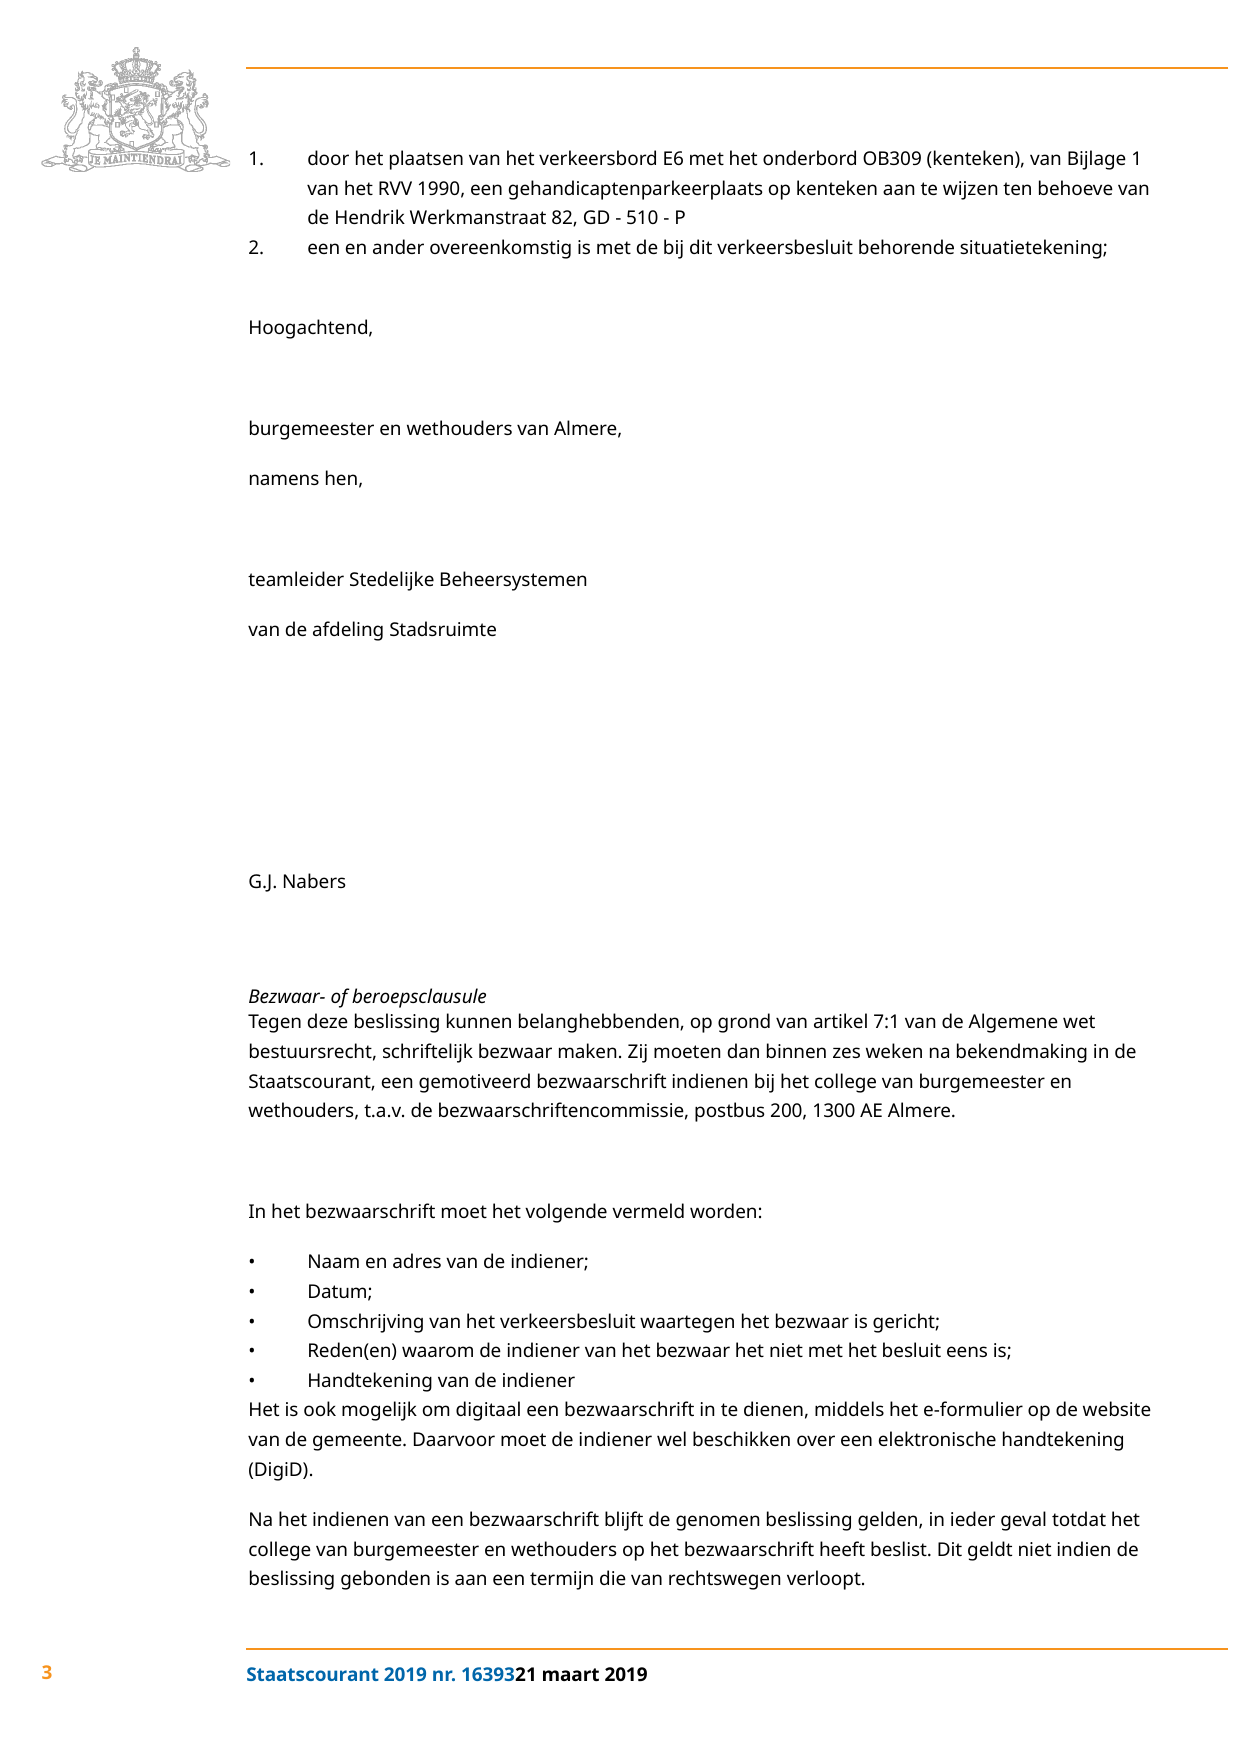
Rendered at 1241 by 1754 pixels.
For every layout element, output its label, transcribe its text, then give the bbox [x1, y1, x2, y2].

list een en ander overeenkomstig is met de bij dit verkeersbesluit behorende situatietekening; [248, 234, 1152, 260]
list Datum; [248, 1278, 1152, 1304]
list Naam en adres van de indiener; [248, 1249, 1152, 1274]
text van de afdeling Stadsruimte [248, 616, 1152, 642]
list Handtekening van de indiener [248, 1367, 1152, 1393]
text namens hen, [248, 465, 1152, 491]
text Na het indienen van een bezwaarschrift blijft de genomen beslissing gelden, in ieder geval totdat het college van burgemeester en wethouders op het bezwaarschrift heeft beslist. Dit geldt niet indien de beslissing gebonden is aan een termijn die van rechtswegen verloopt. [248, 1506, 1152, 1591]
list Reden(en) waarom de indiener van het bezwaar het niet met het besluit eens is; [248, 1337, 1152, 1363]
text Bezwaar- of beroepsclausule [248, 983, 1152, 1009]
text Hoogachtend, [248, 314, 1152, 340]
picture [41, 47, 231, 172]
text Tegen deze beslissing kunnen belanghebbenden, op grond van artikel 7:1 van de Algemene wet bestuursrecht, schriftelijk bezwaar maken. Zij moeten dan binnen zes weken na bekendmaking in de Staatscourant, een gemotiveerd bezwaarschrift indienen bij het college van burgemeester en wethouders, t.a.v. de bezwaarschriftencommissie, postbus 200, 1300 AE Almere. [248, 1009, 1152, 1123]
text Het is ook mogelijk om digitaal een bezwaarschrift in te dienen, middels het e-formulier op de website van de gemeente. Daarvoor moet de indiener wel beschikken over een elektronische handtekening (DigiD). [248, 1397, 1152, 1481]
text In het bezwaarschrift moet het volgende vermeld worden: [248, 1198, 1152, 1224]
text G.J. Nabers [248, 868, 1152, 894]
list Omschrijving van het verkeersbesluit waartegen het bezwaar is gericht; [248, 1308, 1152, 1333]
list door het plaatsen van het verkeersbord E6 met het onderbord OB309 (kenteken), van Bijlage 1 van het RVV 1990, een gehandicaptenparkeerplaats op kenteken aan te wijzen ten behoeve van de Hendrik Werkmanstraat 82, GD - 510 - P [248, 145, 1152, 230]
text teamleider Stedelijke Beheersystemen [248, 566, 1152, 592]
text burgemeester en wethouders van Almere, [248, 415, 1152, 441]
